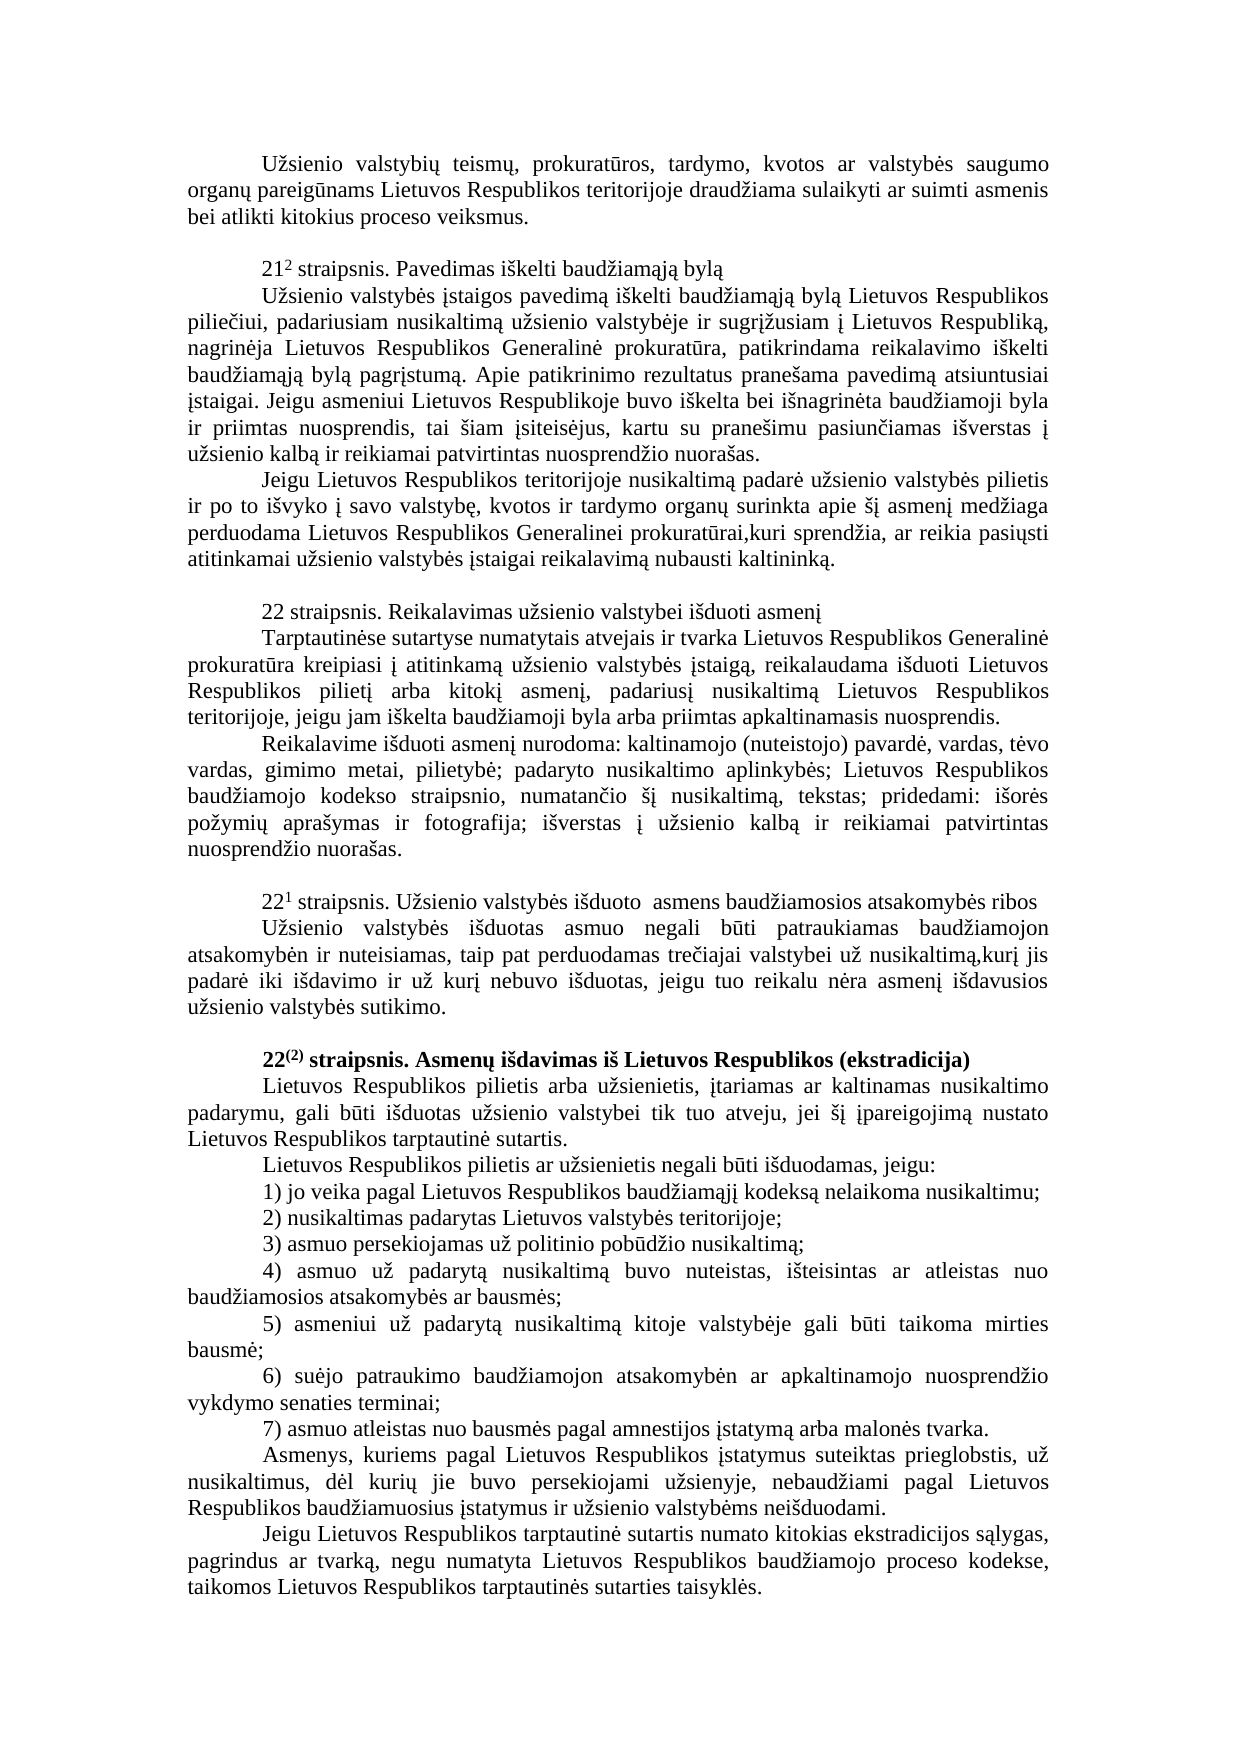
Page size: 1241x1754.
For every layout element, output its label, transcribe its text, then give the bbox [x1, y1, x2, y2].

text Reikalavime išduoti asmenį nurodoma: kaltinamojo (nuteistojo) pavardė, vardas, tėvo vardas, gimimo metai, pilietybė; padaryto nusikaltimo aplinkybės; Lietuvos Respublikos baudžiamojo kodekso straipsnio, numatančio šį nusikaltimą, tekstas; pridedami: išorės požymių aprašymas ir fotografija; išverstas į užsienio kalbą ir reikiamai patvirtintas nuosprendžio nuorašas. [187, 730, 1050, 862]
text 7) asmuo atleistas nuo bausmės pagal amnestijos įstatymą arba malonės tvarka. [187, 1415, 1050, 1441]
text Užsienio valstybės įstaigos pavedimą iškelti baudžiamąją bylą Lietuvos Respublikos piliečiui, padariusiam nusikaltimą užsienio valstybėje ir sugrįžusiam į Lietuvos Respubliką, nagrinėja Lietuvos Respublikos Generalinė prokuratūra, patikrindama reikalavimo iškelti baudžiamąją bylą pagrįstumą. Apie patikrinimo rezultatus pranešama pavedimą atsiuntusiai įstaigai. Jeigu asmeniui Lietuvos Respublikoje buvo iškelta bei išnagrinėta baudžiamoji byla ir priimtas nuosprendis, tai šiam įsiteisėjus, kartu su pranešimu pasiunčiamas išverstas į užsienio kalbą ir reikiamai patvirtintas nuosprendžio nuorašas. [187, 282, 1050, 466]
text 3) asmuo persekiojamas už politinio pobūdžio nusikaltimą; [187, 1231, 1050, 1257]
text 5) asmeniui už padarytą nusikaltimą kitoje valstybėje gali būti taikoma mirties bausmė; [187, 1309, 1050, 1362]
text Lietuvos Respublikos pilietis arba užsienietis, įtariamas ar kaltinamas nusikaltimo padarymu, gali būti išduotas užsienio valstybei tik tuo atveju, jei šį įpareigojimą nustato Lietuvos Respublikos tarptautinė sutartis. [187, 1072, 1050, 1151]
text Užsienio valstybės išduotas asmuo negali būti patraukiamas baudžiamojon atsakomybėn ir nuteisiamas, taip pat perduodamas trečiajai valstybei už nusikaltimą,kurį jis padarė iki išdavimo ir už kurį nebuvo išduotas, jeigu tuo reikalu nėra asmenį išdavusios užsienio valstybės sutikimo. [187, 914, 1050, 1020]
text Tarptautinėse sutartyse numatytais atvejais ir tvarka Lietuvos Respublikos Generalinė prokuratūra kreipiasi į atitinkamą užsienio valstybės įstaigą, reikalaudama išduoti Lietuvos Respublikos pilietį arba kitokį asmenį, padariusį nusikaltimą Lietuvos Respublikos teritorijoje, jeigu jam iškelta baudžiamoji byla arba priimtas apkaltinamasis nuosprendis. [187, 624, 1050, 730]
text 22 straipsnis. Reikalavimas užsienio valstybei išduoti asmenį [261, 598, 1050, 624]
text 2) nusikaltimas padarytas Lietuvos valstybės teritorijoje; [187, 1204, 1050, 1231]
text Užsienio valstybių teismų, prokuratūros, tardymo, kvotos ar valstybės saugumo organų pareigūnams Lietuvos Respublikos teritorijoje draudžiama sulaikyti ar suimti asmenis bei atlikti kitokius proceso veiksmus. [187, 150, 1050, 229]
text Jeigu Lietuvos Respublikos tarptautinė sutartis numato kitokias ekstradicijos sąlygas, pagrindus ar tvarką, negu numatyta Lietuvos Respublikos baudžiamojo proceso kodekse, taikomos Lietuvos Respublikos tarptautinės sutarties taisyklės. [187, 1520, 1050, 1599]
text 22(2) straipsnis. Asmenų išdavimas iš Lietuvos Respublikos (ekstradicija) [187, 1046, 1050, 1072]
text Asmenys, kuriems pagal Lietuvos Respublikos įstatymus suteiktas prieglobstis, už nusikaltimus, dėl kurių jie buvo persekiojami užsienyje, nebaudžiami pagal Lietuvos Respublikos baudžiamuosius įstatymus ir užsienio valstybėms neišduodami. [187, 1441, 1050, 1520]
text 1) jo veika pagal Lietuvos Respublikos baudžiamąjį kodeksą nelaikoma nusikaltimu; [187, 1178, 1050, 1204]
text 212 straipsnis. Pavedimas iškelti baudžiamąją bylą [207, 255, 1050, 282]
text 221 straipsnis. Užsienio valstybės išduoto asmens baudžiamosios atsakomybės ribos [261, 888, 1050, 914]
text Jeigu Lietuvos Respublikos teritorijoje nusikaltimą padarė užsienio valstybės pilietis ir po to išvyko į savo valstybę, kvotos ir tardymo organų surinkta apie šį asmenį medžiaga perduodama Lietuvos Respublikos Generalinei prokuratūrai,kuri sprendžia, ar reikia pasiųsti atitinkamai užsienio valstybės įstaigai reikalavimą nubausti kaltininką. [187, 466, 1050, 572]
text Lietuvos Respublikos pilietis ar užsienietis negali būti išduodamas, jeigu: [187, 1151, 1050, 1178]
text 4) asmuo už padarytą nusikaltimą buvo nuteistas, išteisintas ar atleistas nuo baudžiamosios atsakomybės ar bausmės; [187, 1257, 1050, 1309]
text 6) suėjo patraukimo baudžiamojon atsakomybėn ar apkaltinamojo nuosprendžio vykdymo senaties terminai; [187, 1362, 1050, 1415]
